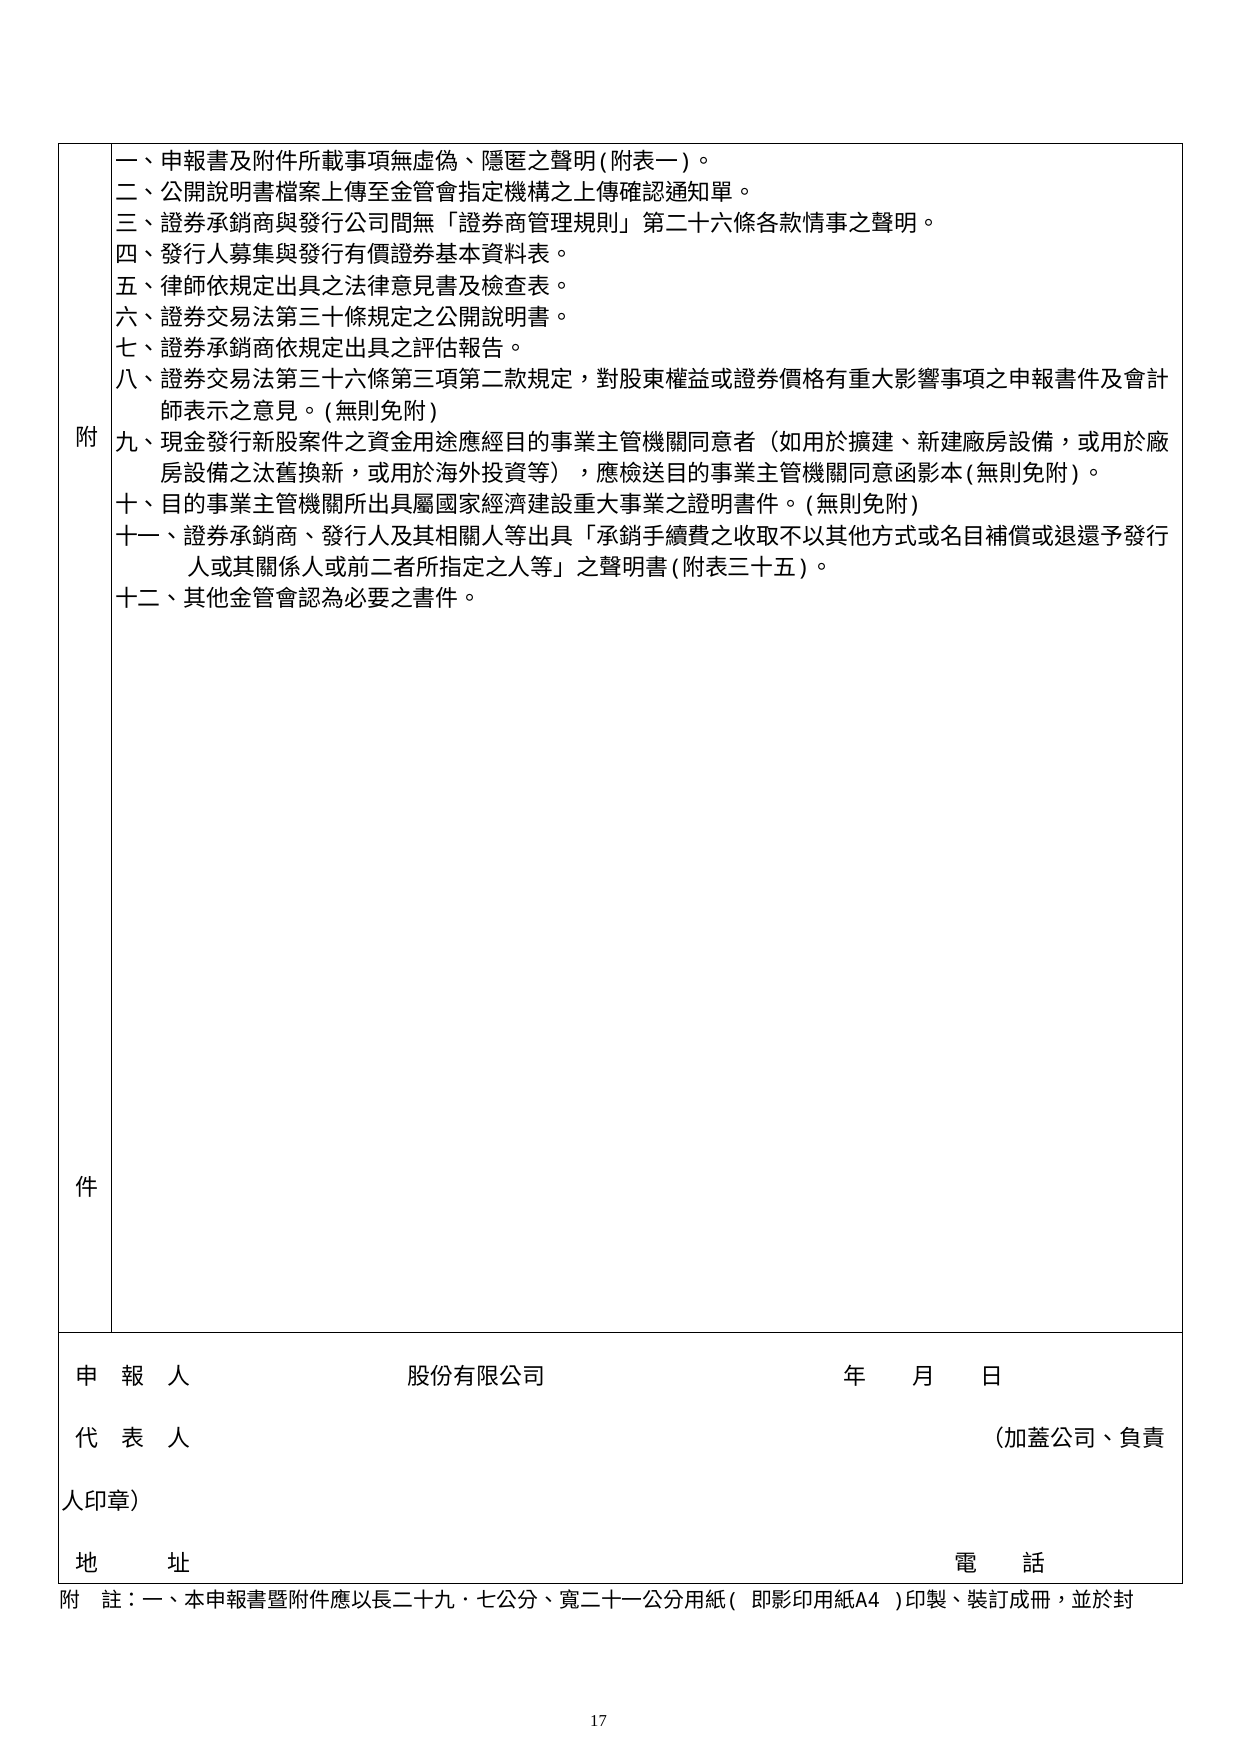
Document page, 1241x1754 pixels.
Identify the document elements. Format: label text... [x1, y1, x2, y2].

text 附 註：一、本申報書暨附件應以長二十九．七公分、寬二十一公分用紙( 即影印用紙A4 )印製、裝訂成冊，並於封 [59, 1584, 1137, 1614]
table_cell 附 件 [59, 144, 111, 1332]
table_cell 申 報 人 股份有限公司 年 月 日 代 表 人 （加蓋公司、負責人印章） 地 址 電 話 [59, 1333, 1182, 1583]
table_cell 一、申報書及附件所載事項無虛偽、隱匿之聲明(附表一)。 二、公開說明書檔案上傳至金管會指定機構之上傳確認通知單。 三、證券承銷商與發行公司間無「證券商管理規則」第二十六條各款情事之聲明。 四、發行人募集與發行有價證券基本資料表。 五、律師依規定出具之法律意見書及檢查表。 六、證券交易法第三十條規定之公開說明書。 七、證券承銷商依規定出具之評估報告。 八、證券交易法第三十六條第三項第二款規定，對股東權益或證券價格有重大影響事項之申報書件及會計師表示之意見。(無則免附) 九、現金發行新股案件之資金用途應經目的事業主管機關同意者（如用於擴建、新建廠房設備，或用於廠房設備之汰舊換新，或用於海外投資等），應檢送目的事業主管機關同意函影本(無則免附)。 十、目的事業主管機關所出具屬國家經濟建設重大事業之證明書件。(無則免附) 十一、證券承銷商、發行人及其相關人等出具「承銷手續費之收取不以其他方式或名目補償或退還予發行人或其關係人或前二者所指定之人等」之聲明書(附表三十五)。 十二、其他金管會認為必要之書件。 [112, 144, 1182, 1332]
